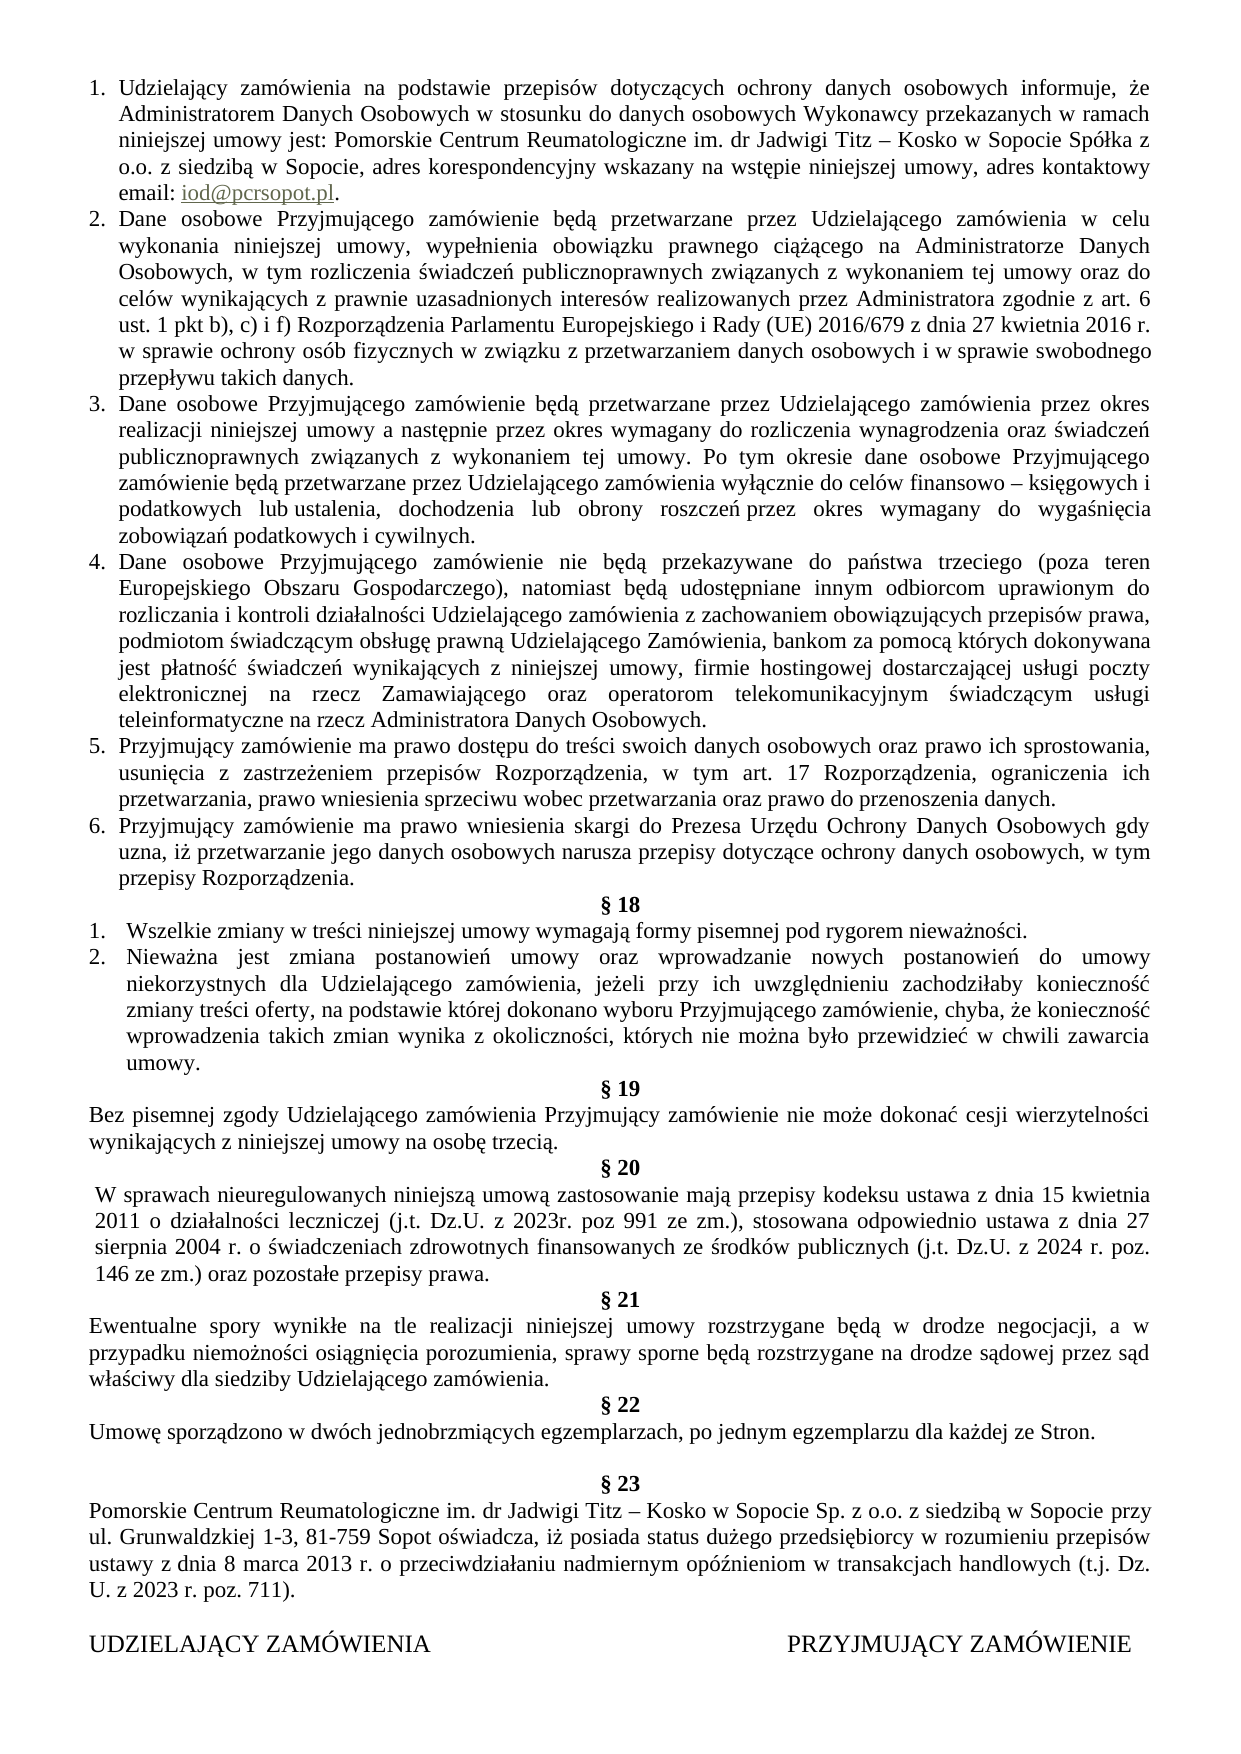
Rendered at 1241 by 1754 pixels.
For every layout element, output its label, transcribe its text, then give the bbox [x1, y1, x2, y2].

list Dane osobowe Przyjmującego zamówienie nie będą przekazywane do państwa trzeciego (poza teren Europejskiego Obszaru Gospodarczego), natomiast będą udostępniane innym odbiorcom uprawionym do rozliczania i kontroli działalności Udzielającego zamówienia z zachowaniem obowiązujących przepisów prawa, podmiotom świadczącym obsługę prawną Udzielającego Zamówienia, bankom za pomocą których dokonywana jest płatność świadczeń wynikających z niniejszej umowy, firmie hostingowej dostarczającej usługi poczty elektronicznej na rzecz Zamawiającego oraz operatorom telekomunikacyjnym świadczącym usługi teleinformatyczne na rzecz Administratora Danych Osobowych. [89, 548, 1152, 733]
list Wszelkie zmiany w treści niniejszej umowy wymagają formy pisemnej pod rygorem nieważności. [89, 917, 1152, 943]
list Przyjmujący zamówienie ma prawo wniesienia skargi do Prezesa Urzędu Ochrony Danych Osobowych gdy uzna, iż przetwarzanie jego danych osobowych narusza przepisy dotyczące ochrony danych osobowych, w tym przepisy Rozporządzenia. [89, 812, 1152, 891]
text Umowę sporządzono w dwóch jednobrzmiących egzemplarzach, po jednym egzemplarzu dla każdej ze Stron. [89, 1418, 1152, 1444]
list Przyjmujący zamówienie ma prawo dostępu do treści swoich danych osobowych oraz prawo ich sprostowania, usunięcia z zastrzeżeniem przepisów Rozporządzenia, w tym art. 17 Rozporządzenia, ograniczenia ich przetwarzania, prawo wniesienia sprzeciwu wobec przetwarzania oraz prawo do przenoszenia danych. [89, 733, 1152, 812]
text § 19 [89, 1075, 1152, 1102]
text § 22 [89, 1391, 1152, 1418]
text § 23 [89, 1471, 1152, 1497]
text Bez pisemnej zgody Udzielającego zamówienia Przyjmujący zamówienie nie może dokonać cesji wierzytelności wynikających z niniejszej umowy na osobę trzecią. [89, 1102, 1152, 1154]
list Udzielający zamówienia na podstawie przepisów dotyczących ochrony danych osobowych informuje, że Administratorem Danych Osobowych w stosunku do danych osobowych Wykonawcy przekazanych w ramach niniejszej umowy jest: Pomorskie Centrum Reumatologiczne im. dr Jadwigi Titz – Kosko w Sopocie Spółka z o.o. z siedzibą w Sopocie, adres korespondencyjny wskazany na wstępie niniejszej umowy, adres kontaktowy email: iod@pcrsopot.pl. [89, 74, 1152, 206]
text UDZIELAJĄCY ZAMÓWIENIA PRZYJMUJĄCY ZAMÓWIENIE [89, 1629, 1152, 1657]
text § 18 [89, 891, 1152, 917]
list Dane osobowe Przyjmującego zamówienie będą przetwarzane przez Udzielającego zamówienia przez okres realizacji niniejszej umowy a następnie przez okres wymagany do rozliczenia wynagrodzenia oraz świadczeń publicznoprawnych związanych z wykonaniem tej umowy. Po tym okresie dane osobowe Przyjmującego zamówienie będą przetwarzane przez Udzielającego zamówienia wyłącznie do celów finansowo – księgowych i podatkowych lub ustalenia, dochodzenia lub obrony roszczeń przez okres wymagany do wygaśnięcia zobowiązań podatkowych i cywilnych. [89, 390, 1152, 548]
text W sprawach nieuregulowanych niniejszą umową zastosowanie mają przepisy kodeksu ustawa z dnia 15 kwietnia 2011 o działalności leczniczej (j.t. Dz.U. z 2023r. poz 991 ze zm.), stosowana odpowiednio ustawa z dnia 27 sierpnia 2004 r. o świadczeniach zdrowotnych finansowanych ze środków publicznych (j.t. Dz.U. z 2024 r. poz. 146 ze zm.) oraz pozostałe przepisy prawa. [94, 1181, 1152, 1286]
text § 20 [89, 1154, 1152, 1181]
list Nieważna jest zmiana postanowień umowy oraz wprowadzanie nowych postanowień do umowy niekorzystnych dla Udzielającego zamówienia, jeżeli przy ich uwzględnieniu zachodziłaby konieczność zmiany treści oferty, na podstawie której dokonano wyboru Przyjmującego zamówienie, chyba, że konieczność wprowadzenia takich zmian wynika z okoliczności, których nie można było przewidzieć w chwili zawarcia umowy. [89, 943, 1152, 1075]
text Ewentualne spory wynikłe na tle realizacji niniejszej umowy rozstrzygane będą w drodze negocjacji, a w przypadku niemożności osiągnięcia porozumienia, sprawy sporne będą rozstrzygane na drodze sądowej przez sąd właściwy dla siedziby Udzielającego zamówienia. [89, 1312, 1152, 1391]
text § 21 [89, 1286, 1152, 1312]
text Pomorskie Centrum Reumatologiczne im. dr Jadwigi Titz – Kosko w Sopocie Sp. z o.o. z siedzibą w Sopocie przy ul. Grunwaldzkiej 1-3, 81-759 Sopot oświadcza, iż posiada status dużego przedsiębiorcy w rozumieniu przepisów ustawy z dnia 8 marca 2013 r. o przeciwdziałaniu nadmiernym opóźnieniom w transakcjach handlowych (t.j. Dz. U. z 2023 r. poz. 711). [89, 1497, 1152, 1602]
list Dane osobowe Przyjmującego zamówienie będą przetwarzane przez Udzielającego zamówienia w celu wykonania niniejszej umowy, wypełnienia obowiązku prawnego ciążącego na Administratorze Danych Osobowych, w tym rozliczenia świadczeń publicznoprawnych związanych z wykonaniem tej umowy oraz do celów wynikających z prawnie uzasadnionych interesów realizowanych przez Administratora zgodnie z art. 6 ust. 1 pkt b), c) i f) Rozporządzenia Parlamentu Europejskiego i Rady (UE) 2016/679 z dnia 27 kwietnia 2016 r. w sprawie ochrony osób fizycznych w związku z przetwarzaniem danych osobowych i w sprawie swobodnego przepływu takich danych. [89, 206, 1152, 390]
